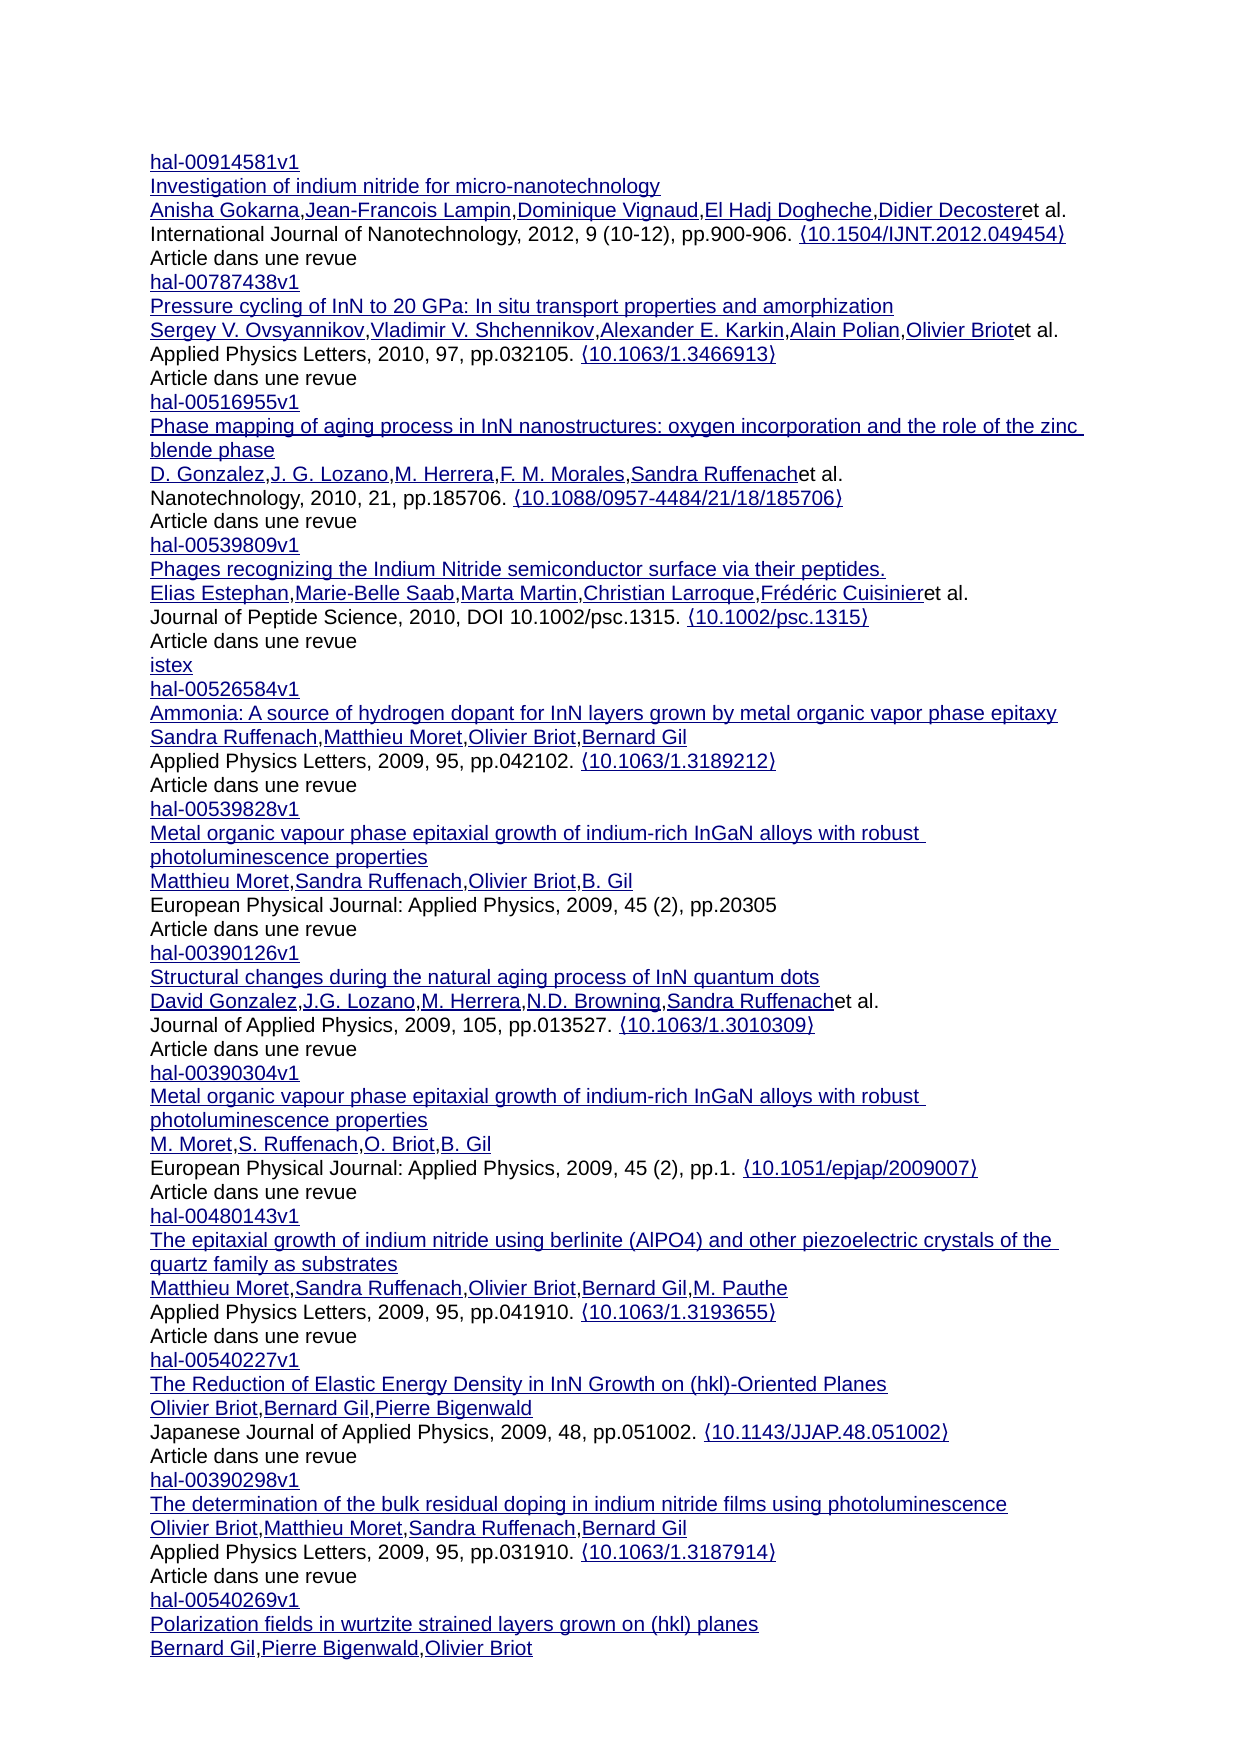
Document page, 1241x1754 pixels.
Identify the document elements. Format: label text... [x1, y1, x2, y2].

table_cell Structural changes during the natural aging process of InN quantum dots David Gonzalez,J.G. Lozano,M. Herrera,N.D. Browning,Sandra Ruffenachet al. Journal of Applied Physics, 2009, 105, pp.013527. ⟨10.1063/1.3010309⟩ Article dans une revue hal-00390304v1 [150, 965, 1090, 1084]
table_cell Ammonia: A source of hydrogen dopant for InN layers grown by metal organic vapor phase epitaxy Sandra Ruffenach,Matthieu Moret,Olivier Briot,Bernard Gil Applied Physics Letters, 2009, 95, pp.042102. ⟨10.1063/1.3189212⟩ Article dans une revue hal-00539828v1 [150, 701, 1090, 821]
table_cell Investigation of indium nitride for micro-nanotechnology Anisha Gokarna,Jean-Francois Lampin,Dominique Vignaud,El Hadj Dogheche,Didier Decosteret al. International Journal of Nanotechnology, 2012, 9 (10-12), pp.900-906. ⟨10.1504/IJNT.2012.049454⟩ Article dans une revue hal-00787438v1 [150, 174, 1090, 294]
table_cell The Reduction of Elastic Energy Density in InN Growth on (hkl)-Oriented Planes Olivier Briot,Bernard Gil,Pierre Bigenwald Japanese Journal of Applied Physics, 2009, 48, pp.051002. ⟨10.1143/JJAP.48.051002⟩ Article dans une revue hal-00390298v1 [150, 1372, 1090, 1492]
table_cell Metal organic vapour phase epitaxial growth of indium-rich InGaN alloys with robust photoluminescence properties M. Moret,S. Ruffenach,O. Briot,B. Gil European Physical Journal: Applied Physics, 2009, 45 (2), pp.1. ⟨10.1051/epjap/2009007⟩ Article dans une revue hal-00480143v1 [150, 1084, 1090, 1228]
table_cell Phase mapping of aging process in InN nanostructures: oxygen incorporation and the role of the zinc blende phase D. Gonzalez,J. G. Lozano,M. Herrera,F. M. Morales,Sandra Ruffenachet al. Nanotechnology, 2010, 21, pp.185706. ⟨10.1088/0957-4484/21/18/185706⟩ Article dans une revue hal-00539809v1 [150, 414, 1090, 557]
table_cell hal-00914581v1 [150, 150, 1090, 174]
table_cell Phages recognizing the Indium Nitride semiconductor surface via their peptides. Elias Estephan,Marie-Belle Saab,Marta Martin,Christian Larroque,Frédéric Cuisinieret al. Journal of Peptide Science, 2010, DOI 10.1002/psc.1315. ⟨10.1002/psc.1315⟩ Article dans une revue istex hal-00526584v1 [150, 557, 1090, 701]
table_cell The determination of the bulk residual doping in indium nitride films using photoluminescence Olivier Briot,Matthieu Moret,Sandra Ruffenach,Bernard Gil Applied Physics Letters, 2009, 95, pp.031910. ⟨10.1063/1.3187914⟩ Article dans une revue hal-00540269v1 [150, 1492, 1090, 1611]
table_cell The epitaxial growth of indium nitride using berlinite (AlPO4) and other piezoelectric crystals of the quartz family as substrates Matthieu Moret,Sandra Ruffenach,Olivier Briot,Bernard Gil,M. Pauthe Applied Physics Letters, 2009, 95, pp.041910. ⟨10.1063/1.3193655⟩ Article dans une revue hal-00540227v1 [150, 1228, 1090, 1372]
table_cell Metal organic vapour phase epitaxial growth of indium-rich InGaN alloys with robust photoluminescence properties Matthieu Moret,Sandra Ruffenach,Olivier Briot,B. Gil European Physical Journal: Applied Physics, 2009, 45 (2), pp.20305 Article dans une revue hal-00390126v1 [150, 821, 1090, 964]
table_cell Polarization fields in wurtzite strained layers grown on (hkl) planes Bernard Gil,Pierre Bigenwald,Olivier Briot [150, 1611, 1090, 1659]
table_cell Pressure cycling of InN to 20 GPa: In situ transport properties and amorphization Sergey V. Ovsyannikov,Vladimir V. Shchennikov,Alexander E. Karkin,Alain Polian,Olivier Briotet al. Applied Physics Letters, 2010, 97, pp.032105. ⟨10.1063/1.3466913⟩ Article dans une revue hal-00516955v1 [150, 294, 1090, 413]
